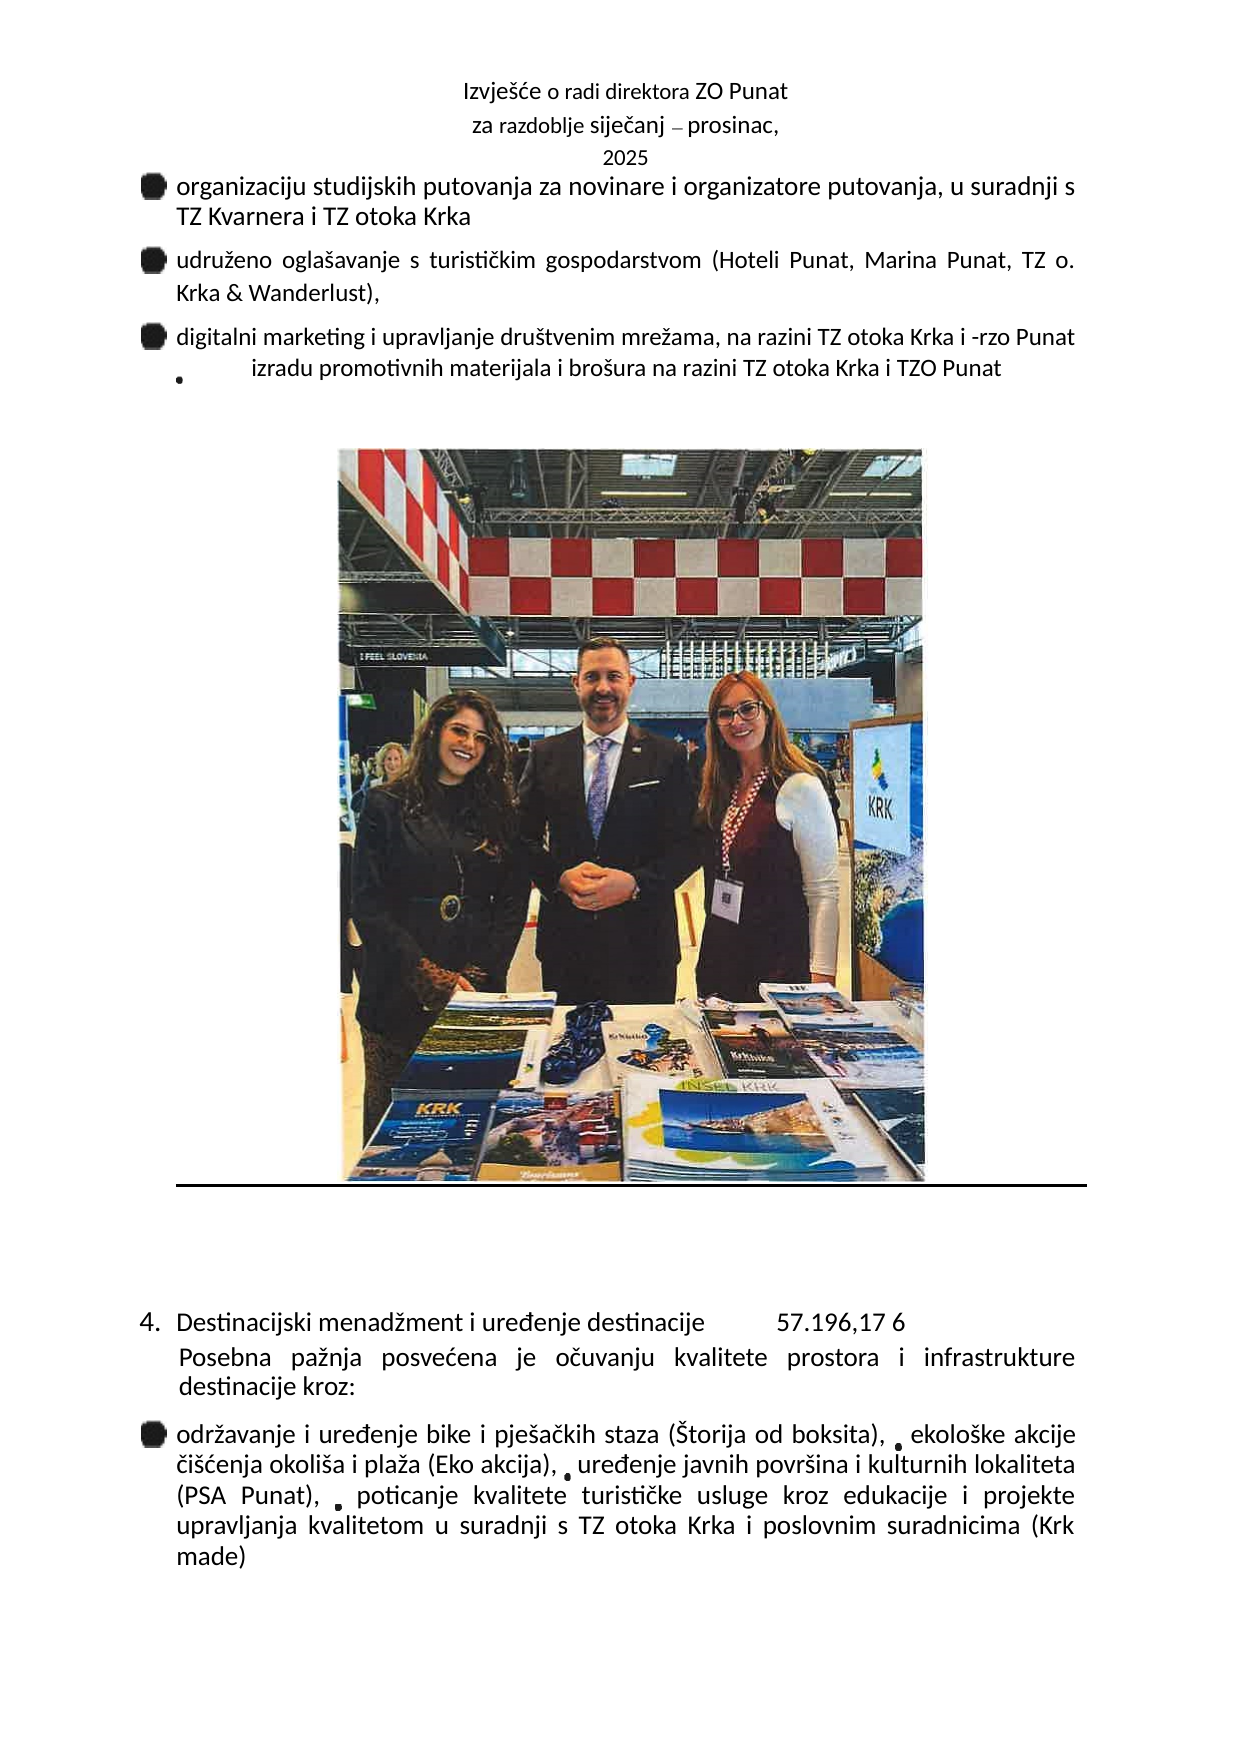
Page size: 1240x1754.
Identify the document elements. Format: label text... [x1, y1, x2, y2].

list organizaciju studijskih putovanja za novinare i organizatore putovanja, u suradnji s TZ Kvarnera i TZ otoka Krka [141, 172, 1076, 232]
text Posebna pažnja posvećena je očuvanju kvalitete prostora i infrastrukture destinacije kroz: [178, 1342, 1076, 1403]
list udruženo oglašavanje s turističkim gospodarstvom (Hoteli Punat, Marina Punat, TZ o. Krka & Wanderlust), [141, 245, 1076, 308]
list Destinacijski menadžment i uređenje destinacije 57.196,17 6 [139, 1305, 1076, 1337]
list digitalni marketing i upravljanje društvenim mrežama, na razini TZ otoka Krka i -rzo Punat izradu promotivnih materijala i brošura na razini TZ otoka Krka i TZO Punat [141, 321, 1076, 383]
list održavanje i uređenje bike i pješačkih staza (Štorija od boksita), ekološke akcije čišćenja okoliša i plaža (Eko akcija), uređenje javnih površina i kulturnih lokaliteta (PSA Punat), poticanje kvalitete turističke usluge kroz edukacije i projekte upravljanja kvalitetom u suradnji s TZ otoka Krka i poslovnim suradnicima (Krk made) [141, 1419, 1076, 1572]
